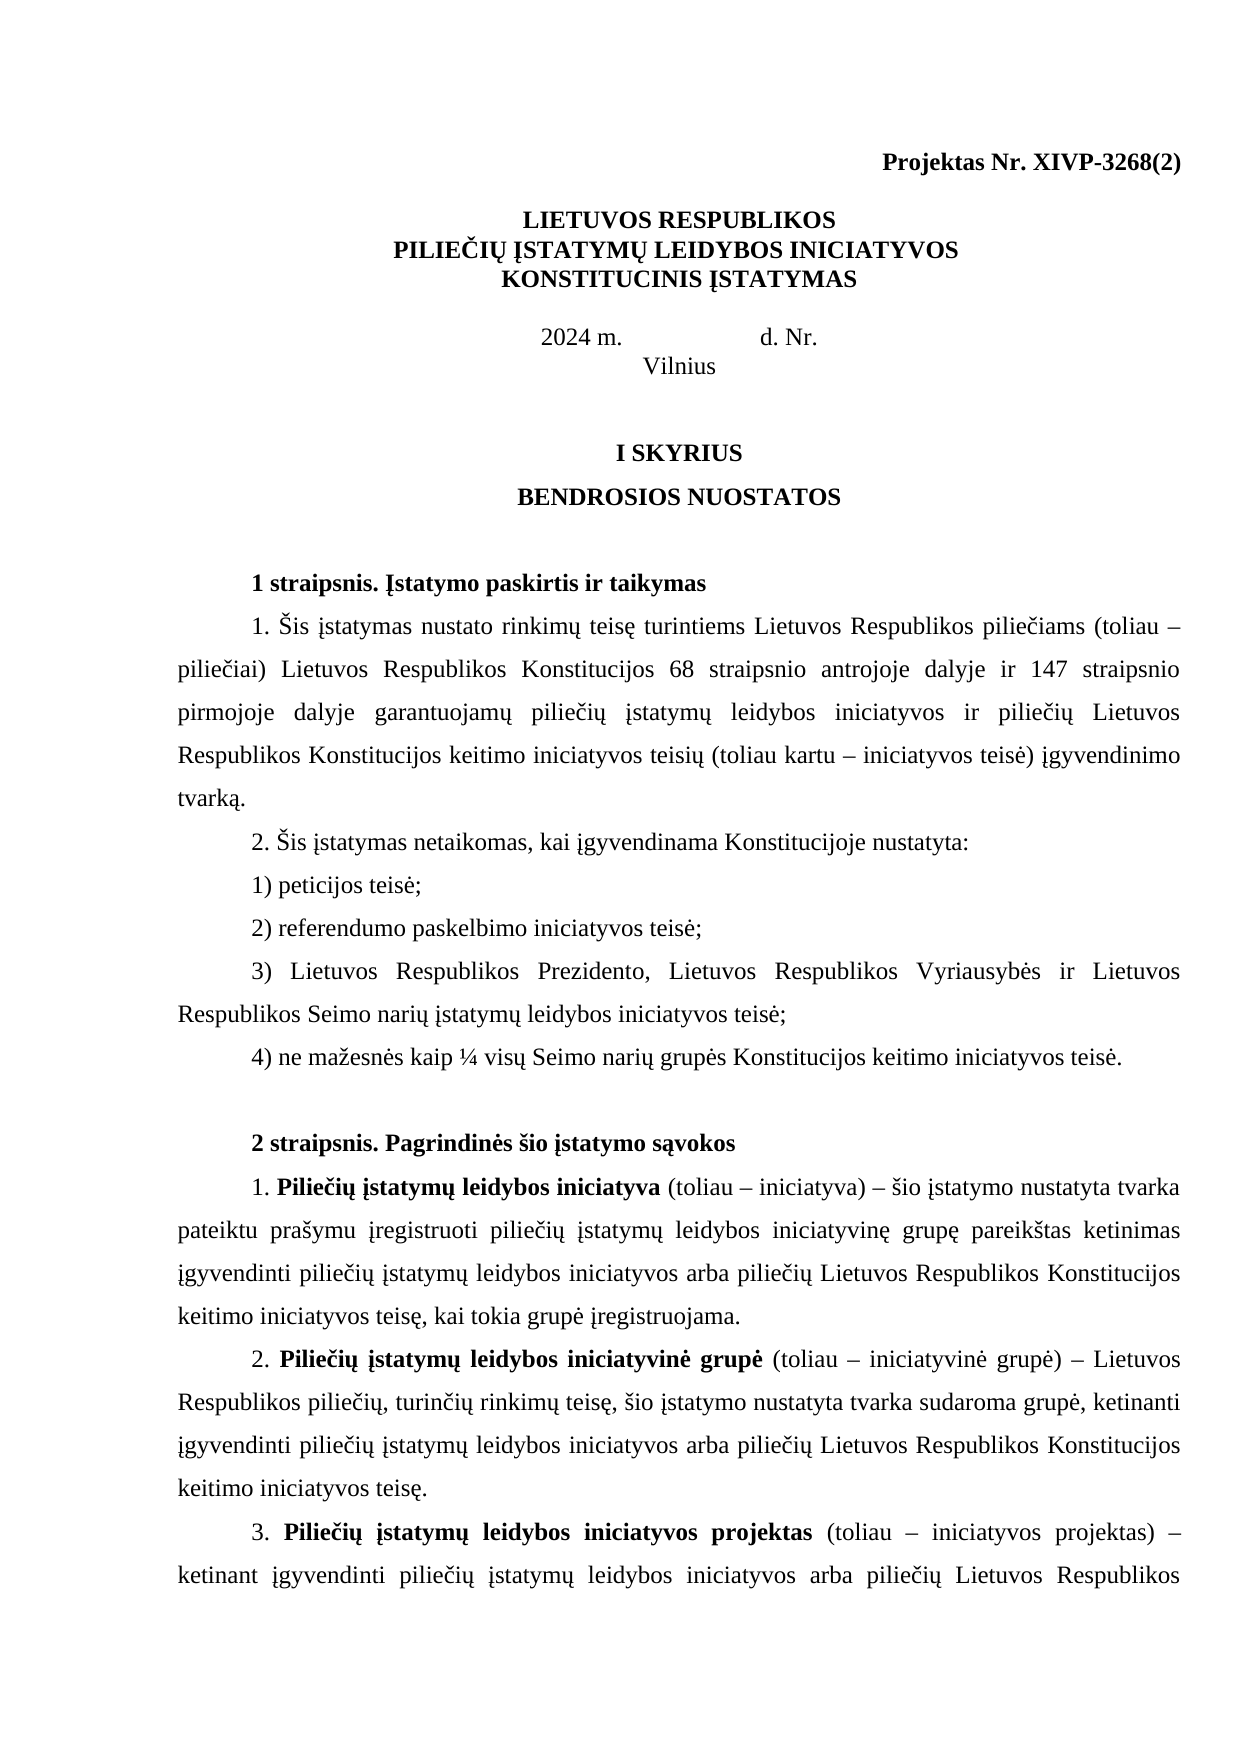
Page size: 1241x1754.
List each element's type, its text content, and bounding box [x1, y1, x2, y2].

text PILIEČIŲ ĮSTATYMŲ LEIDYBOS INICIATYVOS [177, 234, 1181, 263]
text I SKYRIUS [177, 438, 1181, 467]
text 3) Lietuvos Respublikos Prezidento, Lietuvos Respublikos Vyriausybės ir Lietuvos Respublikos Seimo narių įstatymų leidybos iniciatyvos teisė; [177, 956, 1181, 1028]
text Vilnius [177, 351, 1181, 380]
text 2 straipsnis. Pagrindinės šio įstatymo sąvokos [177, 1128, 1181, 1157]
text Projektas Nr. XIVP-3268(2) [177, 147, 1181, 176]
text LIETUVOS RESPUBLIKOS [177, 205, 1181, 234]
text 2. Šis įstatymas netaikomas, kai įgyvendinama Konstitucijoje nustatyta: [177, 827, 1181, 855]
text 3. Piliečių įstatymų leidybos iniciatyvos projektas (toliau – iniciatyvos projektas) – ketinant įgyvendinti piliečių įstatymų leidybos iniciatyvos arba piliečių Lietuvos Respublikos [177, 1517, 1181, 1588]
text 2) referendumo paskelbimo iniciatyvos teisė; [177, 913, 1181, 942]
text 1 straipsnis. Įstatymo paskirtis ir taikymas [177, 568, 1181, 597]
text 2. Piliečių įstatymų leidybos iniciatyvinė grupė (toliau – iniciatyvinė grupė) – Lietuvos Respublikos piliečių, turinčių rinkimų teisę, šio įstatymo nustatyta tvarka sudaroma grupė, ketinanti įgyvendinti piliečių įstatymų leidybos iniciatyvos arba piliečių Lietuvos Respublikos Konstitucijos keitimo iniciatyvos teisę. [177, 1344, 1181, 1502]
text BENDROSIOS NUOSTATOS [177, 482, 1181, 510]
text 1) peticijos teisė; [177, 870, 1181, 898]
text 2024 m. d. Nr. [177, 322, 1181, 351]
text 1. Šis įstatymas nustato rinkimų teisę turintiems Lietuvos Respublikos piliečiams (toliau – piliečiai) Lietuvos Respublikos Konstitucijos 68 straipsnio antrojoje dalyje ir 147 straipsnio pirmojoje dalyje garantuojamų piliečių įstatymų leidybos iniciatyvos ir piliečių Lietuvos Respublikos Konstitucijos keitimo iniciatyvos teisių (toliau kartu – iniciatyvos teisė) įgyvendinimo tvarką. [177, 611, 1181, 812]
text 4) ne mažesnės kaip ¼ visų Seimo narių grupės Konstitucijos keitimo iniciatyvos teisė. [177, 1042, 1181, 1071]
text KONSTITUCINIS ĮSTATYMAS [177, 263, 1181, 293]
text 1. Piliečių įstatymų leidybos iniciatyva (toliau – iniciatyva) – šio įstatymo nustatyta tvarka pateiktu prašymu įregistruoti piliečių įstatymų leidybos iniciatyvinę grupę pareikštas ketinimas įgyvendinti piliečių įstatymų leidybos iniciatyvos arba piliečių Lietuvos Respublikos Konstitucijos keitimo iniciatyvos teisę, kai tokia grupė įregistruojama. [177, 1172, 1181, 1330]
